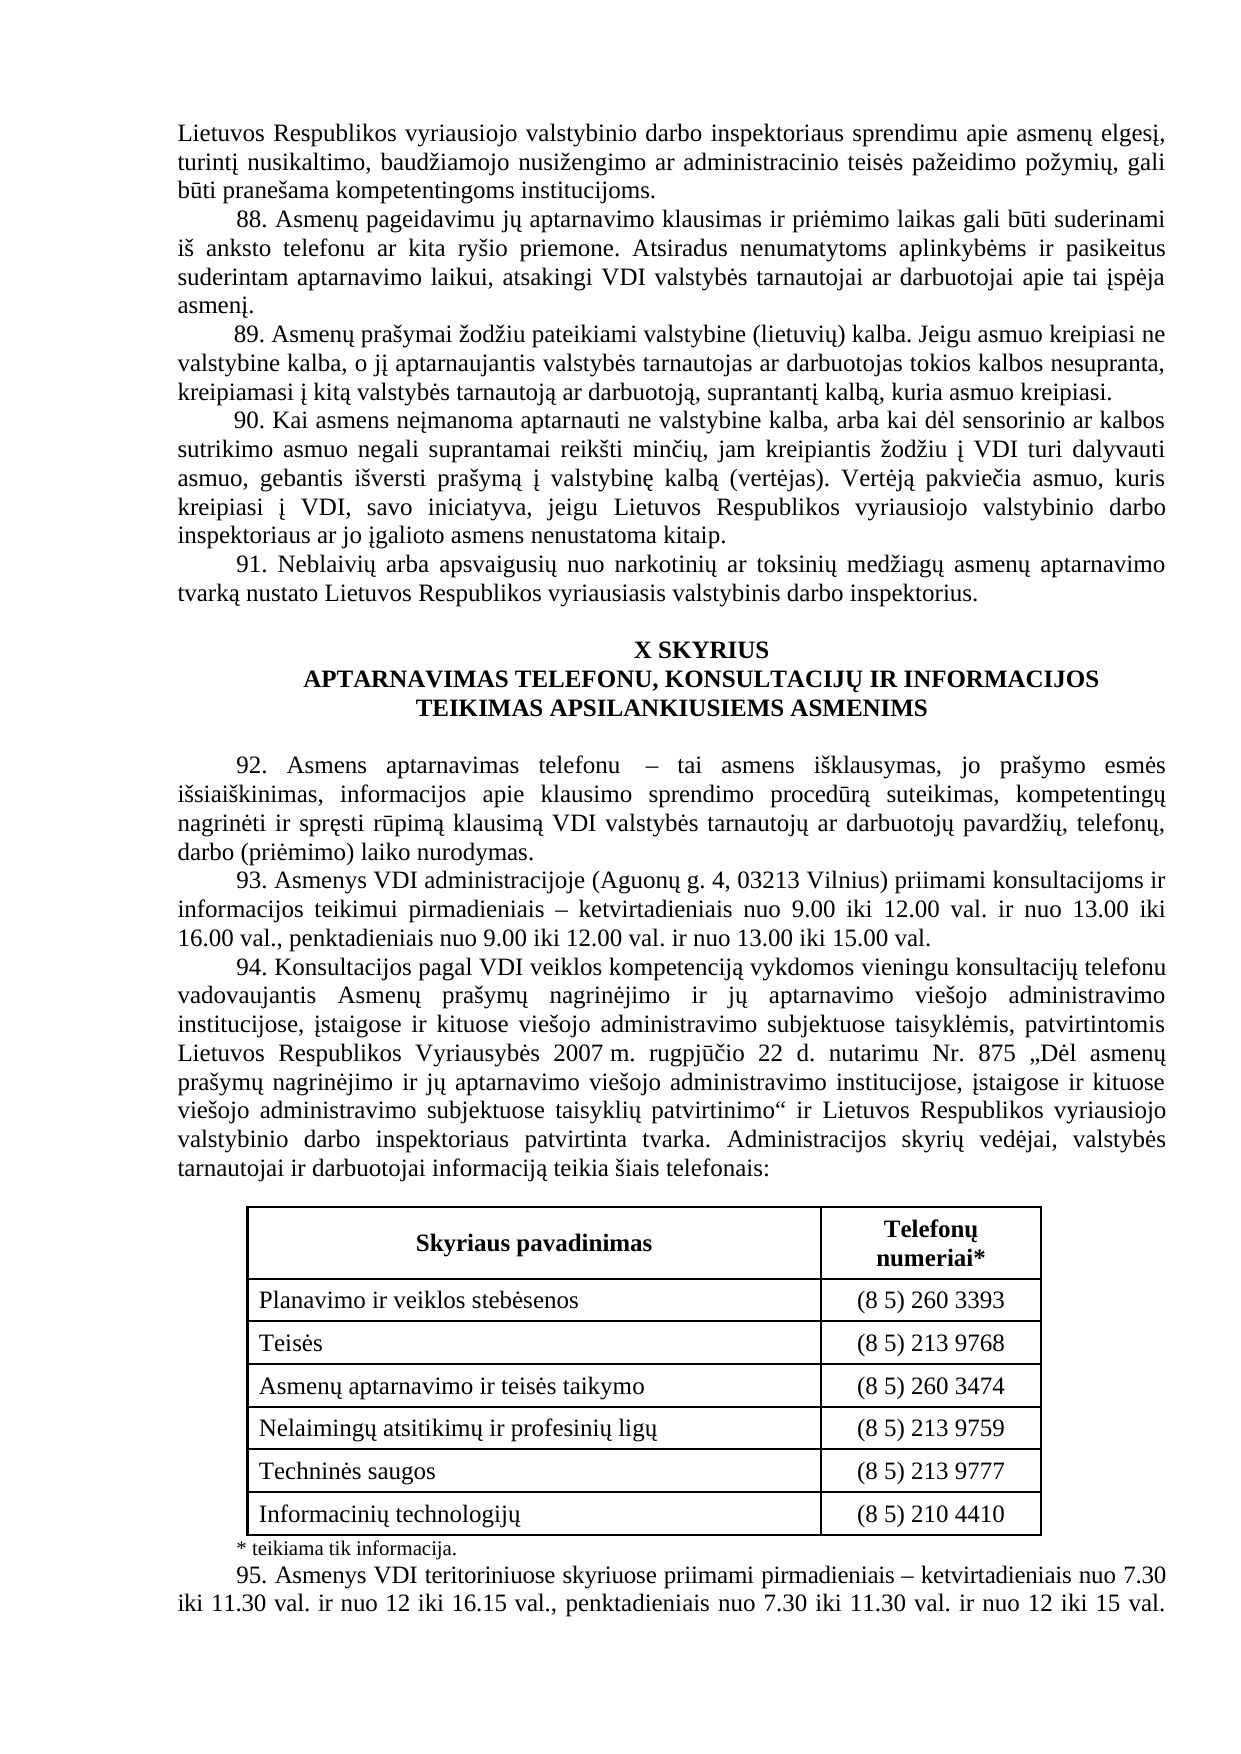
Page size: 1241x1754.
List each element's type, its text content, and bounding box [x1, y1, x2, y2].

text APTARNAVIMAS TELEFONU, KONSULTACIJŲ IR INFORMACIJOS TEIKIMAS APSILANKIUSIEMS ASMENIMS [177, 664, 1166, 722]
table_cell (8 5) 210 4410 [822, 1493, 1040, 1534]
text 88. Asmenų pageidavimu jų aptarnavimo klausimas ir priėmimo laikas gali būti suderinami iš anksto telefonu ar kita ryšio priemone. Atsiradus nenumatytoms aplinkybėms ir pasikeitus suderintam aptarnavimo laikui, atsakingi VDI valstybės tarnautojai ar darbuotojai apie tai įspėja asmenį. [177, 204, 1166, 319]
table_cell Nelaimingų atsitikimų ir profesinių ligų [249, 1408, 820, 1448]
text 94. Konsultacijos pagal VDI veiklos kompetenciją vykdomos vieningu konsultacijų telefonu vadovaujantis Asmenų prašymų nagrinėjimo ir jų aptarnavimo viešojo administravimo institucijose, įstaigose ir kituose viešojo administravimo subjektuose taisyklėmis, patvirtintomis Lietuvos Respublikos Vyriausybės 2007 m. rugpjūčio 22 d. nutarimu Nr. 875 „Dėl asmenų prašymų nagrinėjimo ir jų aptarnavimo viešojo administravimo institucijose, įstaigose ir kituose viešojo administravimo subjektuose taisyklių patvirtinimo“ ir Lietuvos Respublikos vyriausiojo valstybinio darbo inspektoriaus patvirtinta tvarka. Administracijos skyrių vedėjai, valstybės tarnautojai ir darbuotojai informaciją teikia šiais telefonais: [177, 952, 1166, 1182]
table_cell Informacinių technologijų [249, 1493, 820, 1534]
table_header Telefonų numeriai* [822, 1208, 1040, 1277]
text * teikiama tik informacija. [177, 1536, 1166, 1560]
text 93. Asmenys VDI administracijoje (Aguonų g. 4, 03213 Vilnius) priimami konsultacijoms ir informacijos teikimui pirmadieniais – ketvirtadieniais nuo 9.00 iki 12.00 val. ir nuo 13.00 iki 16.00 val., penktadieniais nuo 9.00 iki 12.00 val. ir nuo 13.00 iki 15.00 val. [177, 866, 1166, 952]
table_cell (8 5) 260 3393 [822, 1280, 1040, 1320]
table_cell (8 5) 213 9759 [822, 1408, 1040, 1448]
text 89. Asmenų prašymai žodžiu pateikiami valstybine (lietuvių) kalba. Jeigu asmuo kreipiasi ne valstybine kalba, o jį aptarnaujantis valstybės tarnautojas ar darbuotojas tokios kalbos nesupranta, kreipiamasi į kitą valstybės tarnautoją ar darbuotoją, suprantantį kalbą, kuria asmuo kreipiasi. [177, 319, 1166, 406]
text 90. Kai asmens neįmanoma aptarnauti ne valstybine kalba, arba kai dėl sensorinio ar kalbos sutrikimo asmuo negali suprantamai reikšti minčių, jam kreipiantis žodžiu į VDI turi dalyvauti asmuo, gebantis išversti prašymą į valstybinę kalbą (vertėjas). Vertėją pakviečia asmuo, kuris kreipiasi į VDI, savo iniciatyva, jeigu Lietuvos Respublikos vyriausiojo valstybinio darbo inspektoriaus ar jo įgalioto asmens nenustatoma kitaip. [177, 406, 1166, 549]
text X SKYRIUS [177, 636, 1166, 664]
table_cell (8 5) 213 9777 [822, 1450, 1040, 1491]
table_cell Planavimo ir veiklos stebėsenos [249, 1280, 820, 1320]
table_cell Asmenų aptarnavimo ir teisės taikymo [249, 1365, 820, 1406]
table_cell Teisės [249, 1322, 820, 1363]
text 92. Asmens aptarnavimas telefonu – tai asmens išklausymas, jo prašymo esmės išsiaiškinimas, informacijos apie klausimo sprendimo procedūrą suteikimas, kompetentingų nagrinėti ir spręsti rūpimą klausimą VDI valstybės tarnautojų ar darbuotojų pavardžių, telefonų, darbo (priėmimo) laiko nurodymas. [177, 751, 1166, 866]
text 95. Asmenys VDI teritoriniuose skyriuose priimami pirmadieniais – ketvirtadieniais nuo 7.30 iki 11.30 val. ir nuo 12 iki 16.15 val., penktadieniais nuo 7.30 iki 11.30 val. ir nuo 12 iki 15 val. [177, 1560, 1166, 1617]
table_header Skyriaus pavadinimas [249, 1208, 820, 1277]
table_cell (8 5) 213 9768 [822, 1322, 1040, 1363]
table_cell Techninės saugos [249, 1450, 820, 1491]
text 91. Neblaivių arba apsvaigusių nuo narkotinių ar toksinių medžiagų asmenų aptarnavimo tvarką nustato Lietuvos Respublikos vyriausiasis valstybinis darbo inspektorius. [177, 549, 1166, 607]
text Lietuvos Respublikos vyriausiojo valstybinio darbo inspektoriaus sprendimu apie asmenų elgesį, turintį nusikaltimo, baudžiamojo nusižengimo ar administracinio teisės pažeidimo požymių, gali būti pranešama kompetentingoms institucijoms. [177, 118, 1166, 204]
table_cell (8 5) 260 3474 [822, 1365, 1040, 1406]
